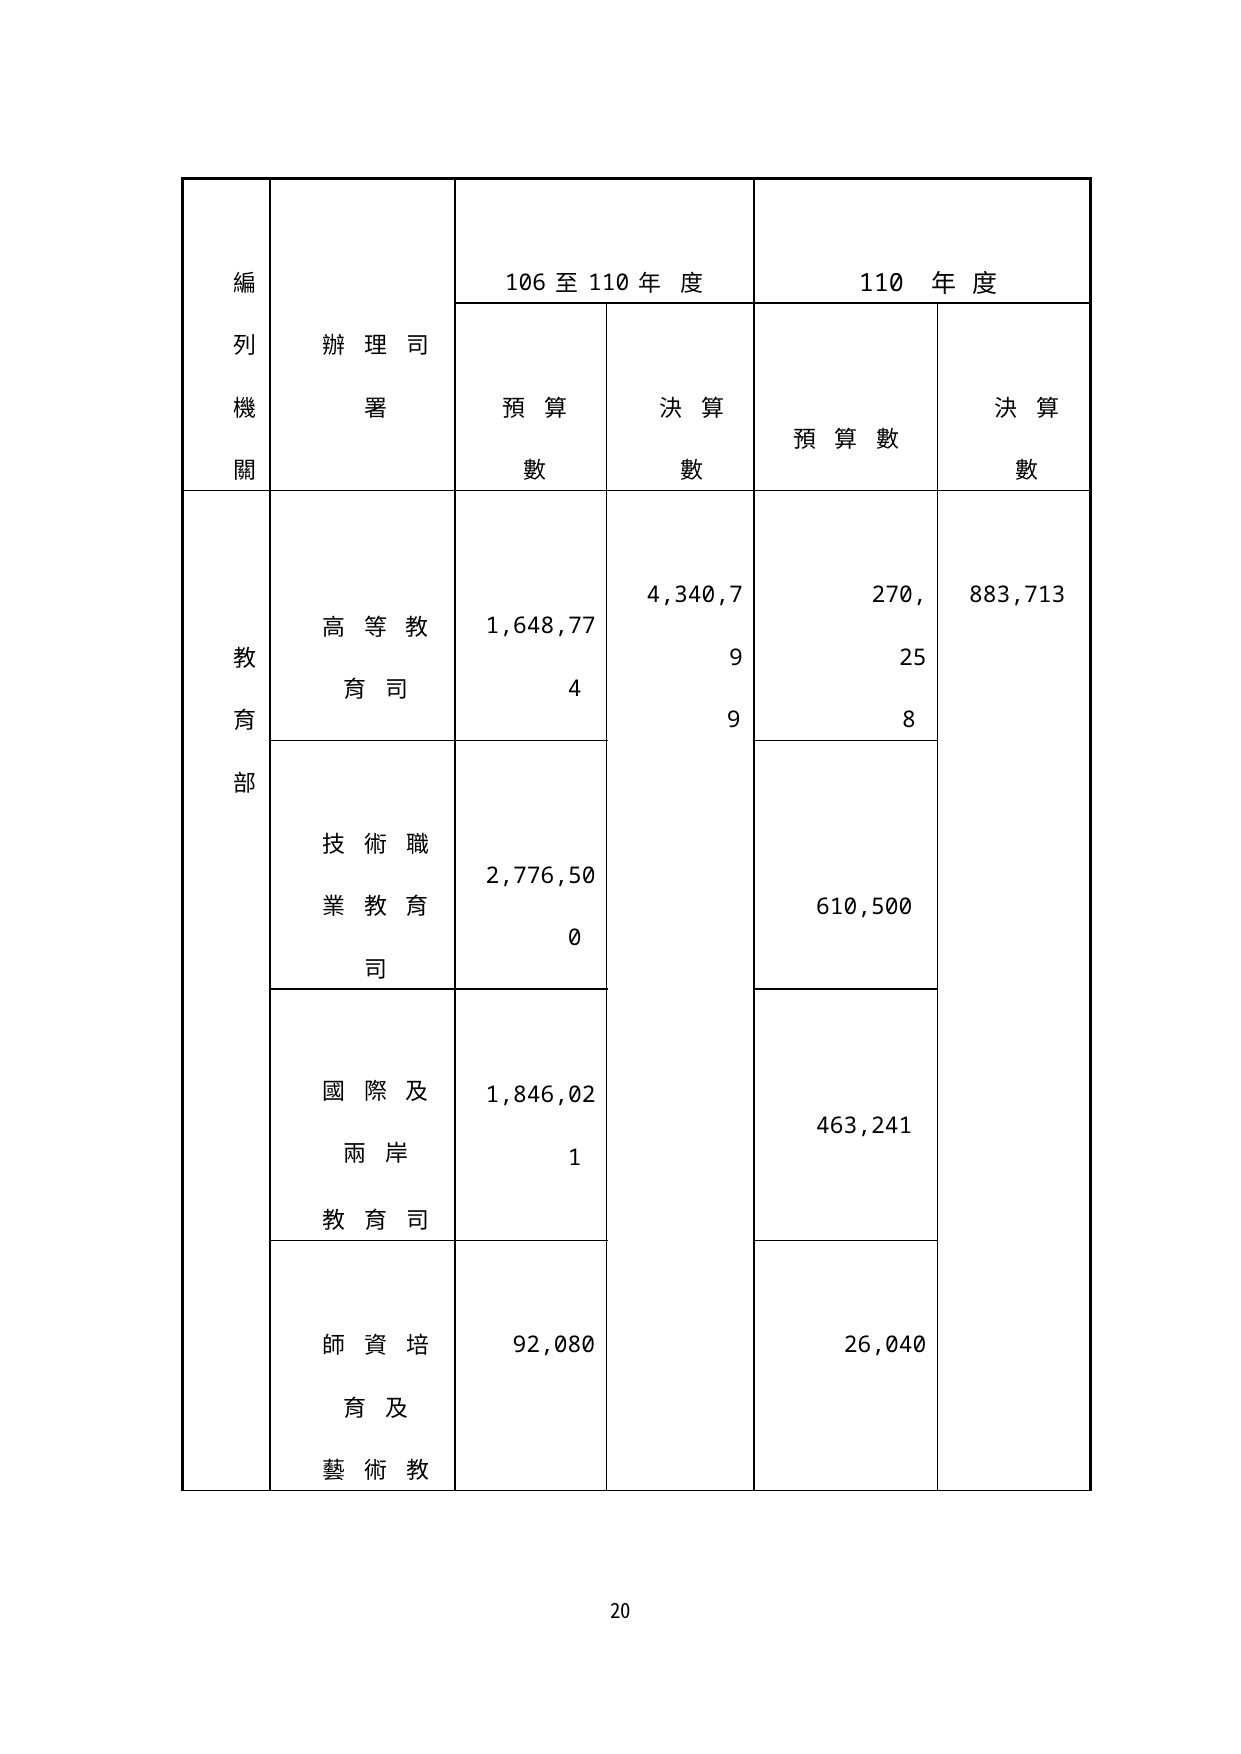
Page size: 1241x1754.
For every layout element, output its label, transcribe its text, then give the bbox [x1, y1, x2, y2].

table_header 編列 機關 [184, 180, 269, 490]
table_header 110年度 [755, 180, 1089, 302]
table_cell 1,648,774 [456, 491, 606, 740]
table_cell 270,258 [755, 491, 937, 740]
table_cell 預算數 [755, 304, 937, 490]
table_cell 預算數 [456, 304, 606, 490]
table_cell 4,340,799 [607, 491, 753, 1490]
table_cell 師資培育及 藝術教 [271, 1241, 454, 1490]
table_header 106至110年度 [456, 180, 753, 302]
table_cell 決算數 [607, 304, 753, 490]
table_cell 國際及兩岸 教育司 [271, 990, 454, 1240]
table_cell 610,500 [755, 741, 937, 988]
table_cell 高等教育司 [271, 491, 454, 740]
table_cell 技術職業教育司 [271, 741, 454, 988]
table_cell 1,846,021 [456, 990, 606, 1240]
table_cell 2,776,500 [456, 741, 606, 988]
table_cell 教 育 部 [184, 491, 269, 1490]
table_header 辦理司署 [271, 180, 454, 490]
table_cell 26,040 [755, 1241, 937, 1490]
table_cell 463,241 [755, 990, 937, 1240]
table_cell 決算數 [938, 304, 1089, 490]
table_cell 883,713 [938, 491, 1089, 1490]
table_cell 92,080 [456, 1241, 606, 1490]
